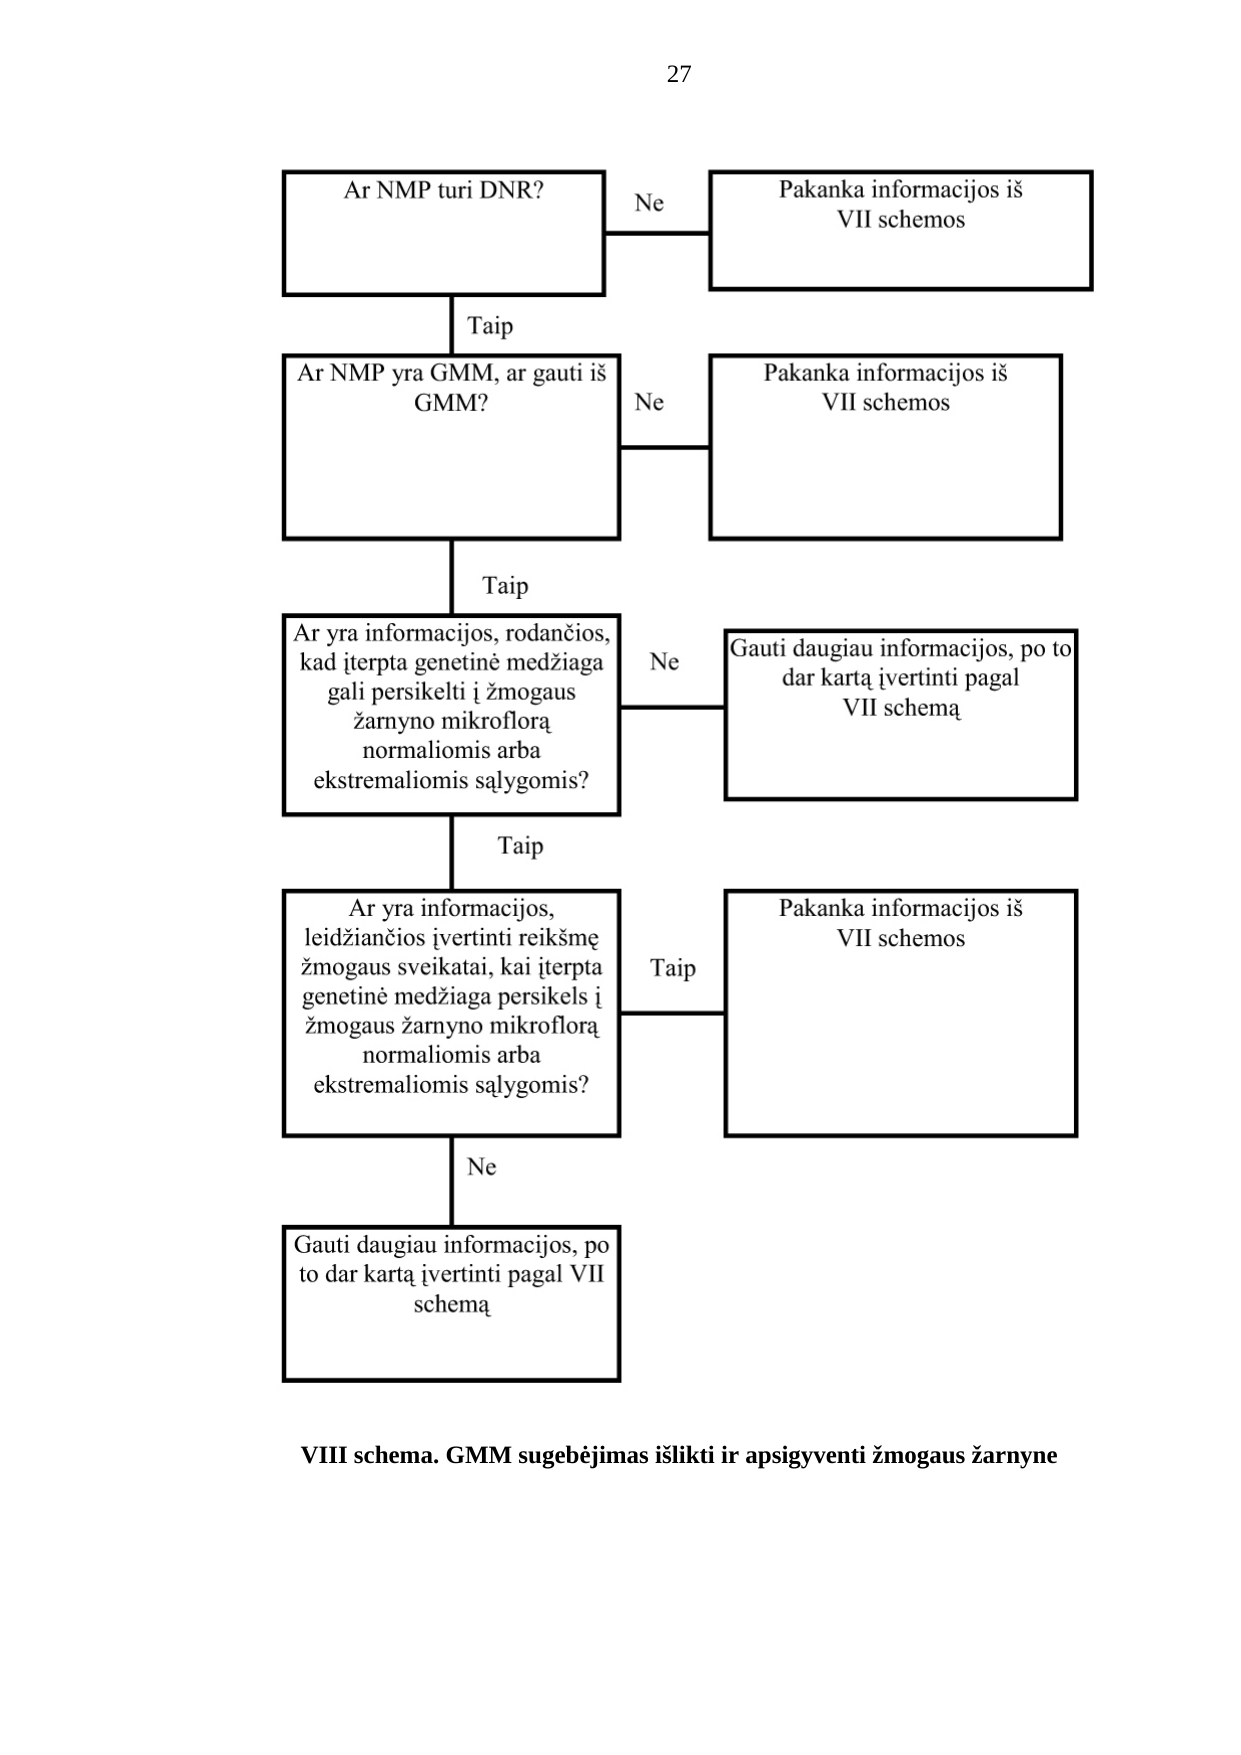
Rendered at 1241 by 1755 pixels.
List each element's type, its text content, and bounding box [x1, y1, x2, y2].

text VIII schema. GMM sugebėjimas išlikti ir apsigyventi žmogaus žarnyne [177, 1441, 1181, 1469]
